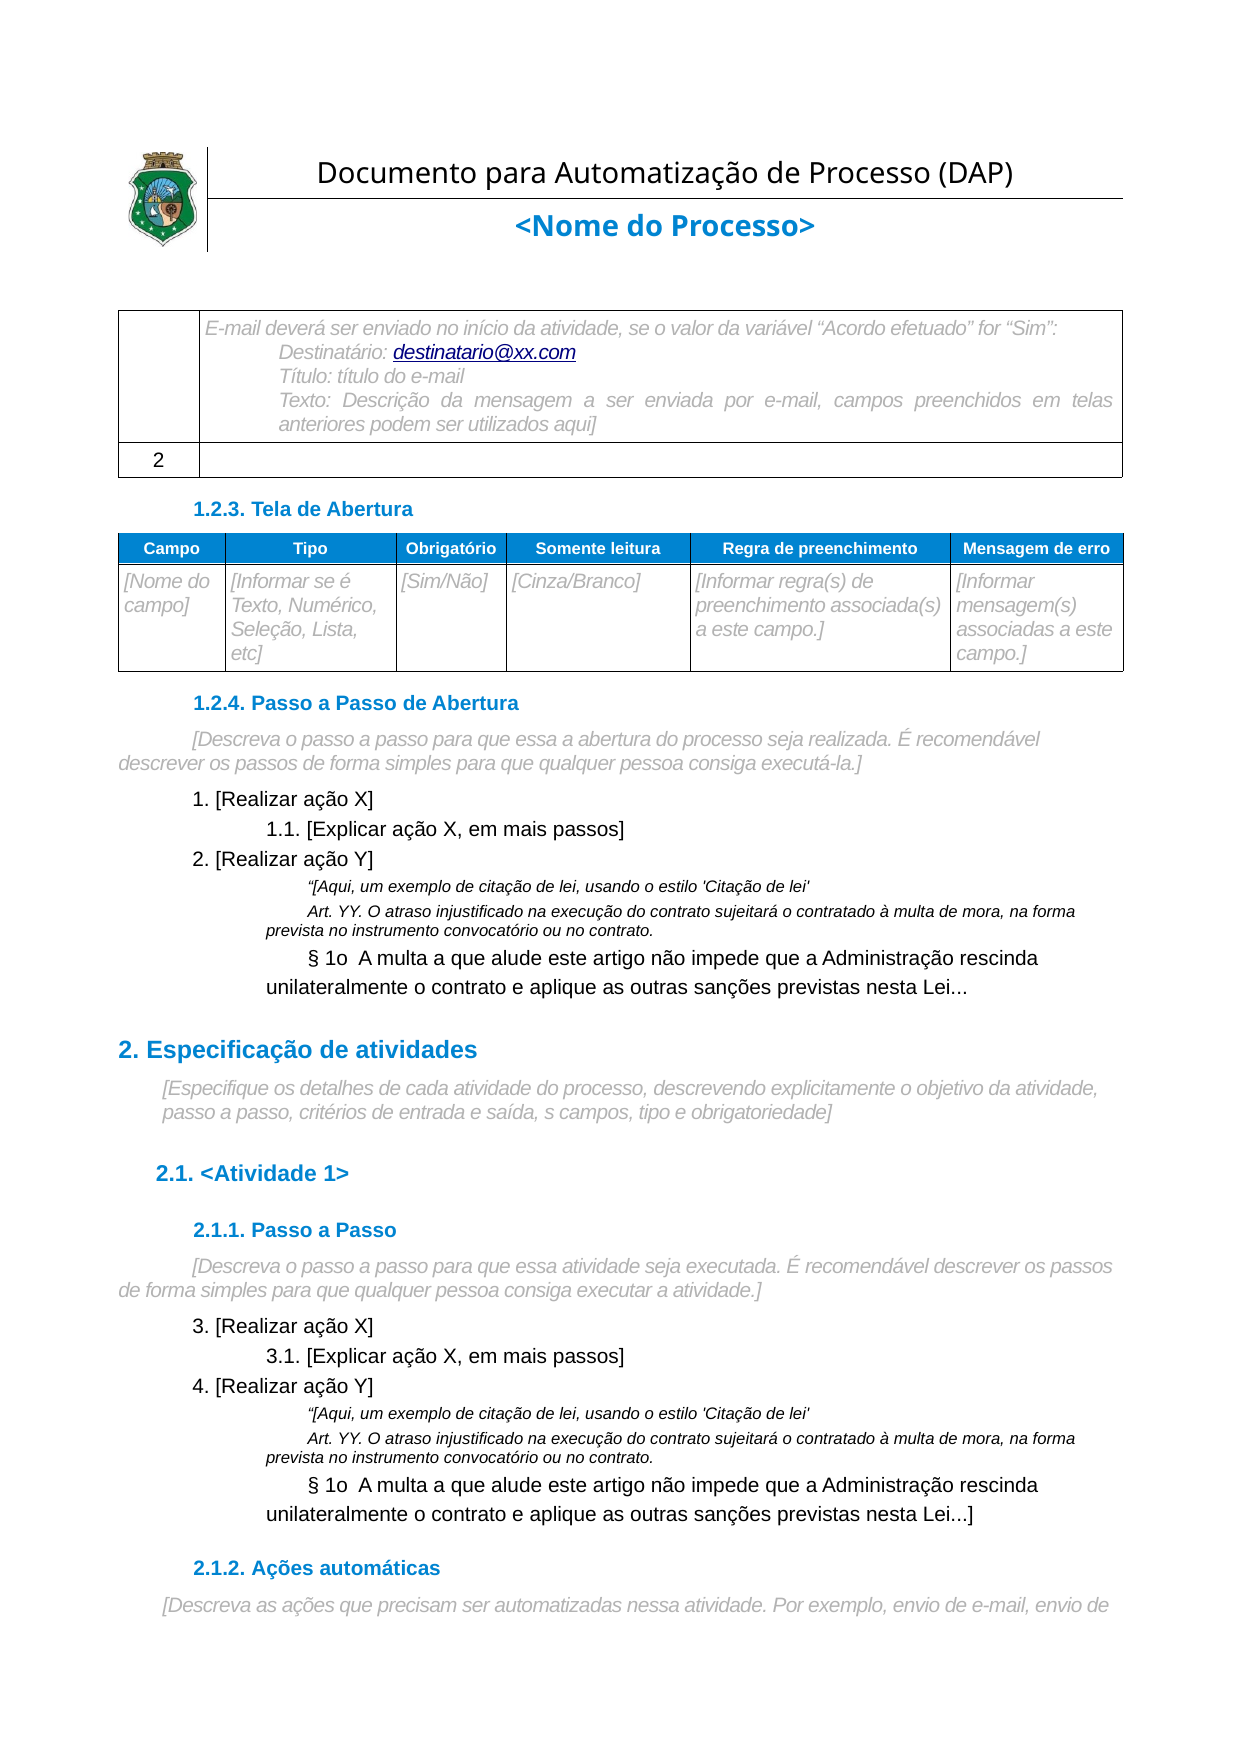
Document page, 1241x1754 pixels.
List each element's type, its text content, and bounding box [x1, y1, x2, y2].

table_cell [200, 443, 1122, 477]
table_cell [Nome do campo] [119, 565, 225, 671]
table_cell [Cinza/Branco] [507, 565, 690, 671]
table_header Tipo [226, 533, 396, 563]
table_header Campo [119, 533, 225, 563]
table_header Mensagem de erro [951, 533, 1123, 563]
text “[Aqui, um exemplo de citação de lei, usando o estilo 'Citação de lei' [266, 877, 1122, 896]
subtitle Tela de Abertura [193, 496, 1122, 521]
text “[Aqui, um exemplo de citação de lei, usando o estilo 'Citação de lei' [266, 1404, 1122, 1423]
table_cell [Informar se é Texto, Numérico, Seleção, Lista, etc] [226, 565, 396, 671]
subtitle Ações automáticas [193, 1555, 1122, 1580]
text [Descreva as ações que precisam ser automatizadas nessa atividade. Por exemplo, envio de e-mail, envio de [162, 1592, 1122, 1616]
table_cell [Informar mensagem(s) associadas a este campo.] [951, 565, 1123, 671]
text [Descreva o passo a passo para que essa a abertura do processo seja realizada. É recomendável descrever os passos de forma simples para que qualquer pessoa consiga executá-la.] [118, 727, 1122, 775]
list [Realizar ação Y] [192, 847, 1122, 871]
subtitle <Atividade 1> [156, 1160, 1122, 1186]
text § 1o A multa a que alude este artigo não impede que a Administração rescinda unilateralmente o contrato e aplique as outras sanções previstas nesta Lei...] [266, 1473, 1122, 1526]
text [Descreva o passo a passo para que essa atividade seja executada. É recomendável descrever os passos de forma simples para que qualquer pessoa consiga executar a atividade.] [118, 1254, 1122, 1302]
text Art. YY. O atraso injustificado na execução do contrato sujeitará o contratado à multa de mora, na forma prevista no instrumento convocatório ou no contrato. [266, 1429, 1122, 1467]
text Art. YY. O atraso injustificado na execução do contrato sujeitará o contratado à multa de mora, na forma prevista no instrumento convocatório ou no contrato. [266, 902, 1122, 940]
table_cell 2 [119, 443, 199, 477]
list [Explicar ação X, em mais passos] [266, 1344, 1122, 1368]
table_header Regra de preenchimento [691, 533, 950, 563]
list [Realizar ação X] [192, 787, 1122, 811]
subtitle Passo a Passo [193, 1216, 1122, 1241]
subtitle Especificação de atividades [118, 1035, 1122, 1063]
list [Realizar ação X] [192, 1314, 1122, 1338]
table_header Somente leitura [507, 533, 690, 563]
table_cell [119, 311, 199, 442]
list [Explicar ação X, em mais passos] [266, 817, 1122, 841]
table_cell [Sim/Não] [397, 565, 506, 671]
text [Especifique os detalhes de cada atividade do processo, descrevendo explicitamente o objetivo da atividade, passo a passo, critérios de entrada e saída, s campos, tipo e obrigatoriedade] [162, 1076, 1122, 1124]
picture [128, 152, 197, 247]
table_cell E-mail deverá ser enviado no início da atividade, se o valor da variável “Acordo efetuado” for “Sim”: Destinatário: destinatario@xx.com Título: título do e-mail Texto: Descrição da mensagem a ser enviada por e-mail, campos preenchidos em telas anteriores podem ser utilizados aqui] [200, 311, 1122, 442]
table_cell [Informar regra(s) de preenchimento associada(s) a este campo.] [691, 565, 950, 671]
table_header Obrigatório [397, 533, 506, 563]
list [Realizar ação Y] [192, 1374, 1122, 1398]
subtitle Passo a Passo de Abertura [193, 689, 1122, 714]
text § 1o A multa a que alude este artigo não impede que a Administração rescinda unilateralmente o contrato e aplique as outras sanções previstas nesta Lei... [266, 946, 1122, 999]
